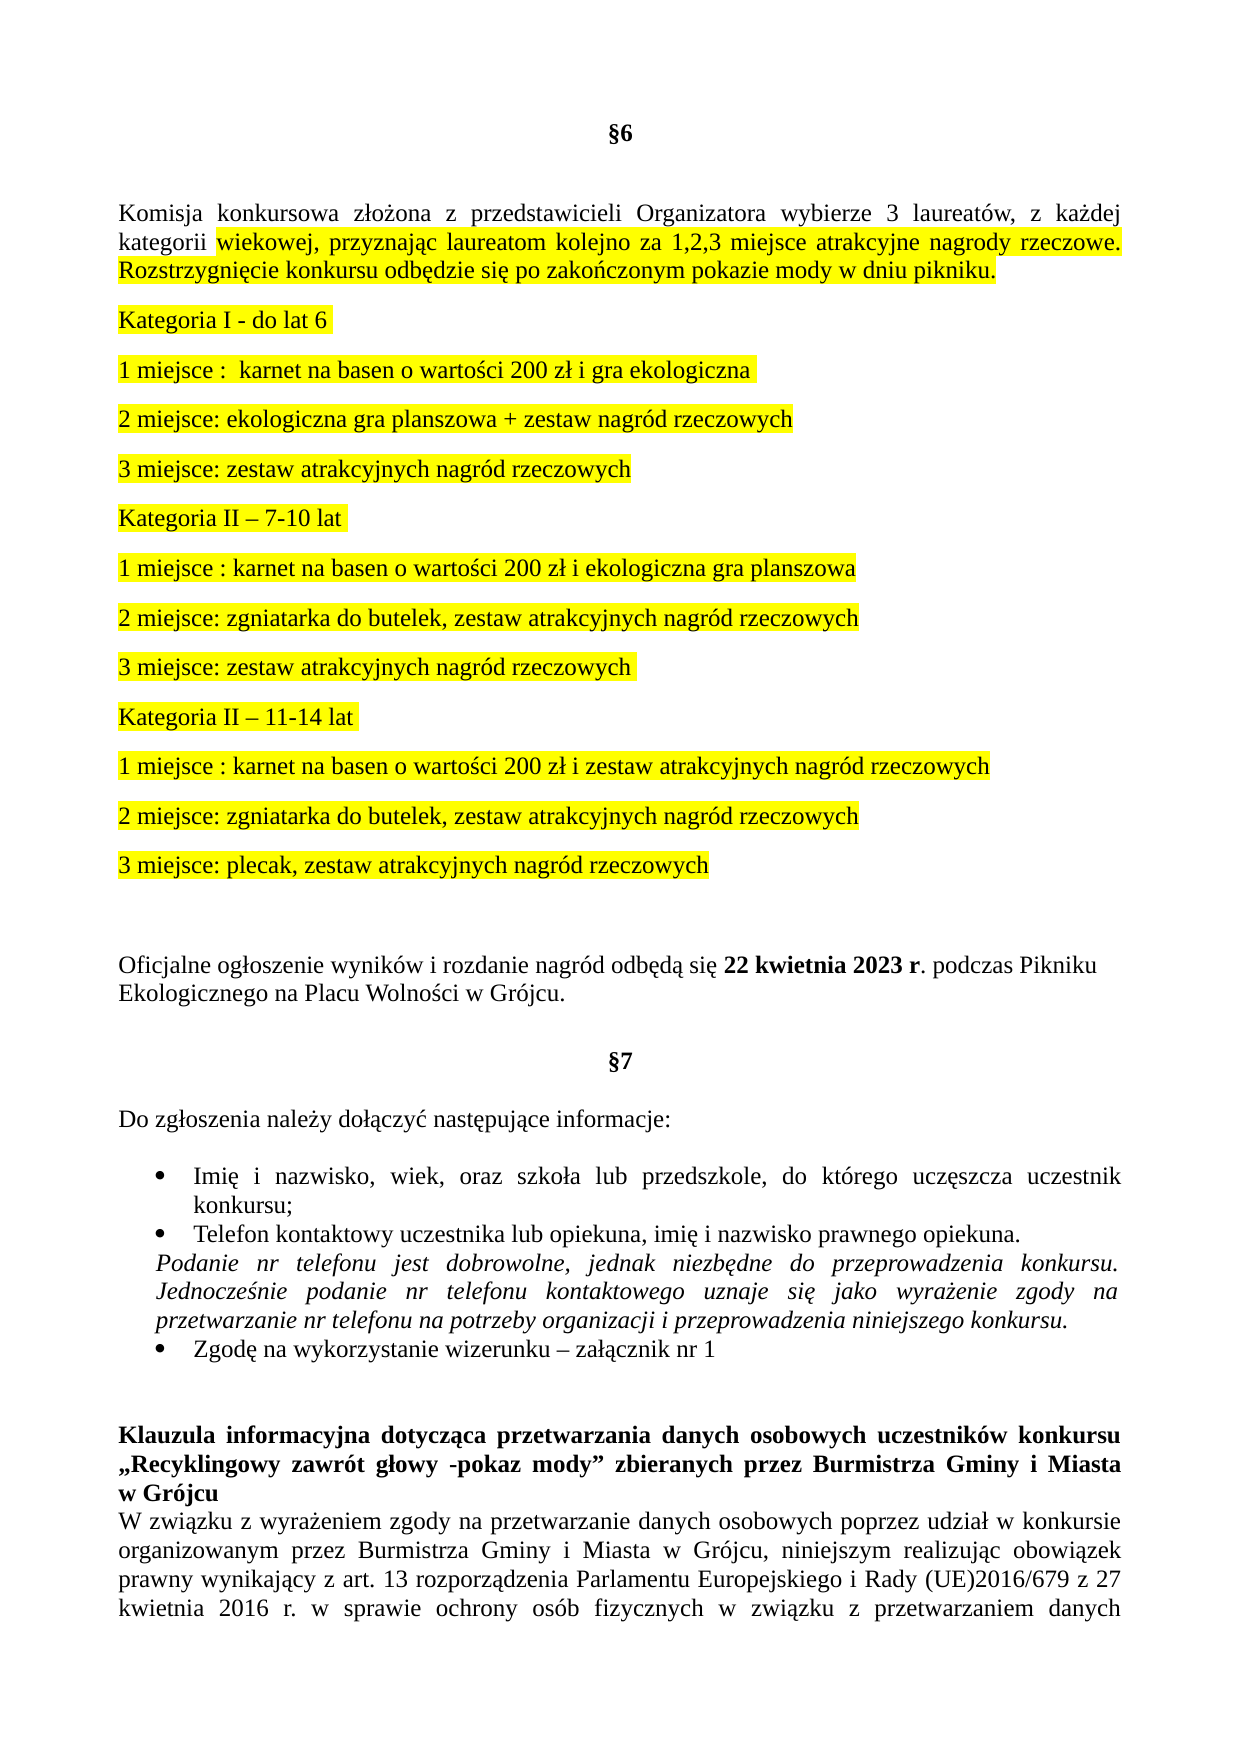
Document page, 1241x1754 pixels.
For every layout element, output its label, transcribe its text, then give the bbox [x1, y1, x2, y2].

list Telefon kontaktowy uczestnika lub opiekuna, imię i nazwisko prawnego opiekuna. [156, 1219, 1122, 1248]
list Zgodę na wykorzystanie wizerunku – załącznik nr 1 [156, 1334, 1122, 1363]
text W związku z wyrażeniem zgody na przetwarzanie danych osobowych poprzez udział w konkursie organizowanym przez Burmistrza Gminy i Miasta w Grójcu, niniejszym realizując obowiązek prawny wynikający z art. 13 rozporządzenia Parlamentu Europejskiego i Rady (UE)2016/679 z 27 kwietnia 2016 r. w sprawie ochrony osób fizycznych w związku z przetwarzaniem danych [118, 1506, 1122, 1621]
text 1 miejsce : karnet na basen o wartości 200 zł i zestaw atrakcyjnych nagród rzeczowych [118, 751, 1122, 780]
text §6 [118, 118, 1122, 147]
text 3 miejsce: zestaw atrakcyjnych nagród rzeczowych [118, 652, 1122, 681]
text 2 miejsce: zgniatarka do butelek, zestaw atrakcyjnych nagród rzeczowych [118, 603, 1122, 631]
text Oficjalne ogłoszenie wyników i rozdanie nagród odbędą się 22 kwietnia 2023 r. podczas Pikniku Ekologicznego na Placu Wolności w Grójcu. [118, 950, 1122, 1036]
text 1 miejsce : karnet na basen o wartości 200 zł i ekologiczna gra planszowa [118, 553, 1122, 582]
text 2 miejsce: ekologiczna gra planszowa + zestaw nagród rzeczowych [118, 404, 1122, 433]
text 2 miejsce: zgniatarka do butelek, zestaw atrakcyjnych nagród rzeczowych [118, 801, 1122, 830]
text 3 miejsce: zestaw atrakcyjnych nagród rzeczowych [118, 454, 1122, 483]
text 3 miejsce: plecak, zestaw atrakcyjnych nagród rzeczowych [118, 851, 1122, 879]
text Komisja konkursowa złożona z przedstawicieli Organizatora wybierze 3 laureatów, z każdej kategorii wiekowej, przyznając laureatom kolejno za 1,2,3 miejsce atrakcyjne nagrody rzeczowe. Rozstrzygnięcie konkursu odbędzie się po zakończonym pokazie mody w dniu pikniku. [118, 198, 1122, 284]
text Do zgłoszenia należy dołączyć następujące informacje: [118, 1104, 1122, 1133]
text 1 miejsce : karnet na basen o wartości 200 zł i gra ekologiczna [118, 355, 1122, 383]
text Kategoria II – 11-14 lat [118, 702, 1122, 731]
text Podanie nr telefonu jest dobrowolne, jednak niezbędne do przeprowadzenia konkursu. Jednocześnie podanie nr telefonu kontaktowego uznaje się jako wyrażenie zgody na przetwarzanie nr telefonu na potrzeby organizacji i przeprowadzenia niniejszego konkursu. [156, 1248, 1122, 1334]
list Imię i nazwisko, wiek, oraz szkoła lub przedszkole, do którego uczęszcza uczestnik konkursu; [156, 1161, 1122, 1219]
text Kategoria I - do lat 6 [118, 305, 1122, 334]
text Klauzula informacyjna dotycząca przetwarzania danych osobowych uczestników konkursu „Recyklingowy zawrót głowy -pokaz mody” zbieranych przez Burmistrza Gminy i Miasta w Grójcu [118, 1420, 1122, 1506]
text Kategoria II – 7-10 lat [118, 503, 1122, 532]
text §7 [118, 1046, 1122, 1075]
